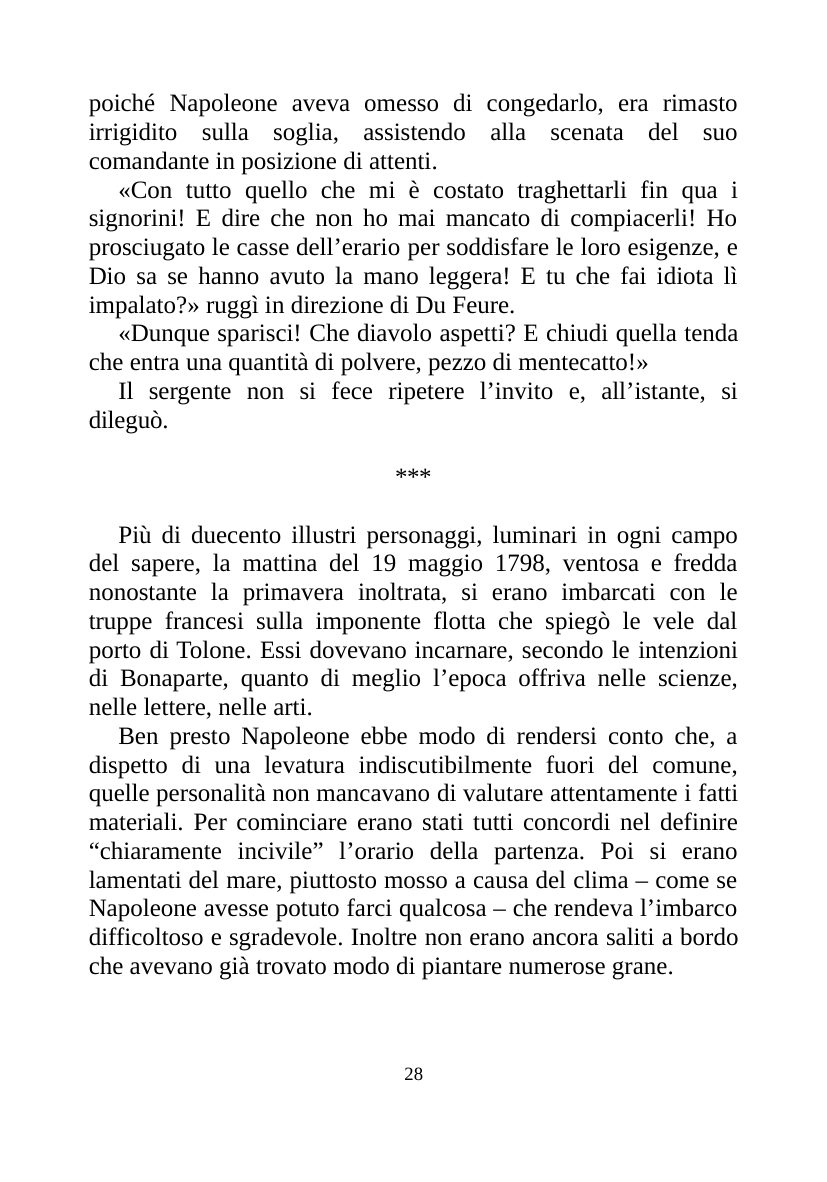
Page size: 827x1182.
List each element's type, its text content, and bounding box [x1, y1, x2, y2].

text «Con tutto quello che mi è costato traghettarli fin qua i signorini! E dire che non ho mai mancato di compiacerli! Ho prosciugato le casse dell’erario per soddisfare le loro esigenze, e Dio sa se hanno avuto la mano leggera! E tu che fai idiota lì impalato?» ruggì in direzione di Du Feure. [88, 175, 738, 318]
text «Dunque sparisci! Che diavolo aspetti? E chiudi quella tenda che entra una quantità di polvere, pezzo di mentecatto!» [88, 318, 738, 376]
text Ben presto Napoleone ebbe modo di rendersi conto che, a dispetto di una levatura indiscutibilmente fuori del comune, quelle personalità non mancavano di valutare attentamente i fatti materiali. Per cominciare erano stati tutti concordi nel definire “chiaramente incivile” l’orario della partenza. Poi si erano lamentati del mare, piuttosto mosso a causa del clima ‒ come se Napoleone avesse potuto farci qualcosa ‒ che rendeva l’imbarco difficoltoso e sgradevole. Inoltre non erano ancora saliti a bordo che avevano già trovato modo di piantare numerose grane. [88, 721, 738, 980]
text Il sergente non si fece ripetere l’invito e, all’istante, si dileguò. [88, 376, 738, 433]
text poiché Napoleone aveva omesso di congedarlo, era rimasto irrigidito sulla soglia, assistendo alla scenata del suo comandante in posizione di attenti. [88, 88, 738, 175]
text Più di duecento illustri personaggi, luminari in ogni campo del sapere, la mattina del 19 maggio 1798, ventosa e fredda nonostante la primavera inoltrata, si erano imbarcati con le truppe francesi sulla imponente flotta che spiegò le vele dal porto di Tolone. Essi dovevano incarnare, secondo le intenzioni di Bonaparte, quanto di meglio l’epoca offriva nelle scienze, nelle lettere, nelle arti. [88, 520, 738, 721]
text *** [88, 462, 738, 491]
